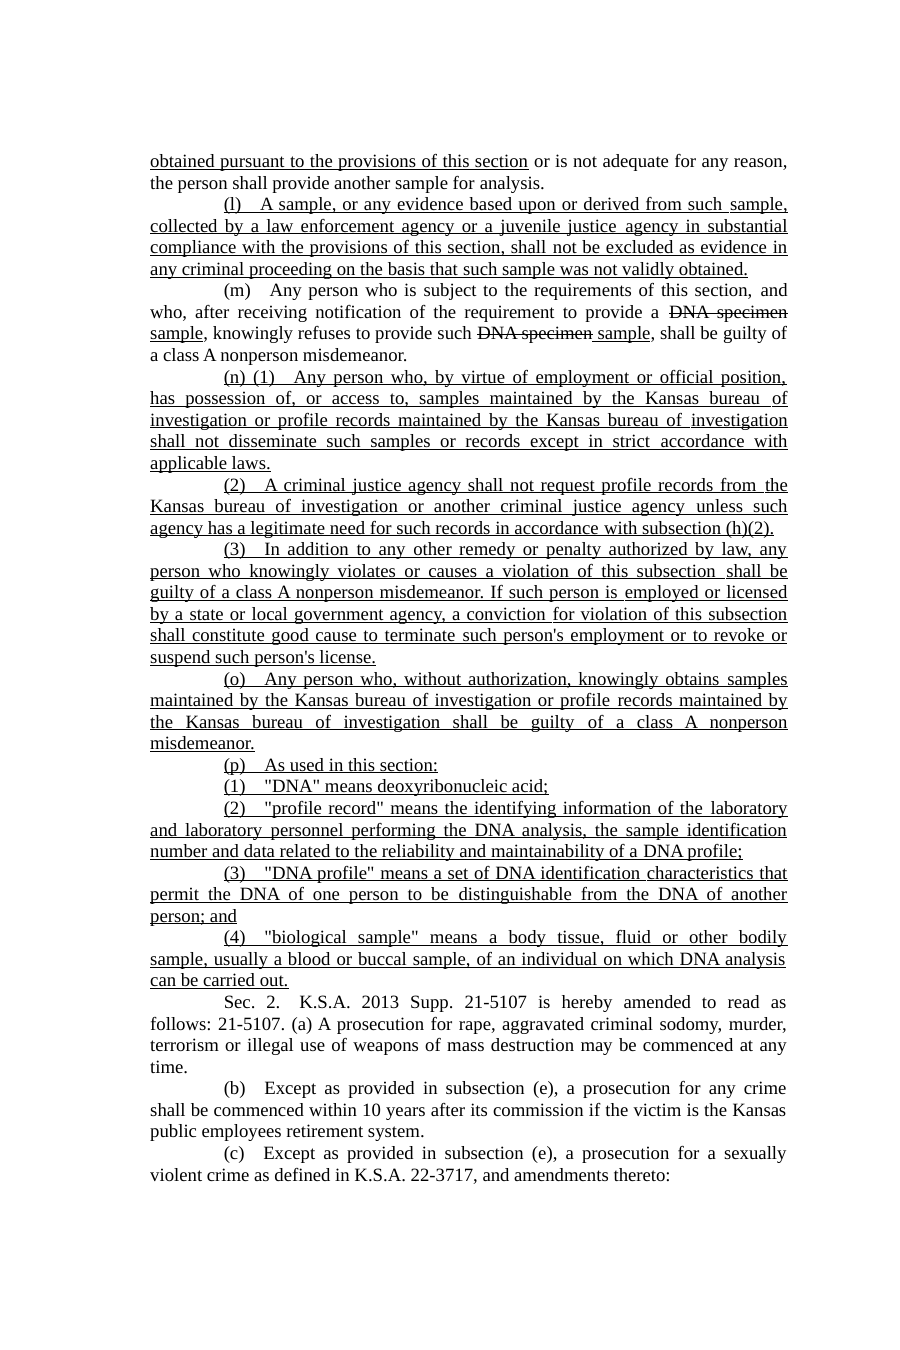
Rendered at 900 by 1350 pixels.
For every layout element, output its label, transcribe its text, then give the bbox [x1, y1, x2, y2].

text obtained pursuant to the provisions of this section or is not adequate for any reason, the person shall provide another sample for analysis. [150, 150, 787, 193]
text (c) Except as provided in subsection (e), a prosecution for a sexually violent crime as defined in K.S.A. 22-3717, and amendments thereto: [150, 1142, 787, 1185]
text (3) "DNA profile" means a set of DNA identification characteristics that permit the DNA of one person to be distinguishable from the DNA of another [150, 862, 787, 902]
text any criminal proceeding on the basis that such sample was not validly obtained. [150, 256, 787, 279]
text number and data related to the reliability and maintainability of a DNA profile; [150, 838, 787, 862]
text (2) A criminal justice agency shall not request profile records from the Kansas bureau of investigation or another criminal justice agency unless such [150, 473, 787, 514]
text (m) Any person who is subject to the requirements of this section, and who, after receiving notification of the requirement to provide a DNA specimen sample, knowingly refuses to provide such DNA specimen sample, shall be guilty of a class A nonperson misdemeanor. [150, 279, 787, 366]
text the Kansas bureau of investigation shall be guilty of a class A nonperson [150, 709, 787, 729]
text Sec. 2. K.S.A. 2013 Supp. 21-5107 is hereby amended to read as follows: 21-5107. (a) A prosecution for rape, aggravated criminal sodomy, murder, terrorism or illegal use of weapons of mass destruction may be commenced at any time. [150, 991, 787, 1077]
text by a state or local government agency, a conviction for violation of this subsection [150, 601, 787, 622]
text (2) "profile record" means the identifying information of the laboratory and laboratory personnel performing the DNA analysis, the sample identification [150, 797, 787, 837]
text person; and [150, 903, 787, 926]
text (p) As used in this section: [150, 754, 787, 775]
text suspend such person's license. [150, 644, 787, 667]
text (4) "biological sample" means a body tissue, fluid or other bodily sample, usually a blood or buccal sample, of an individual on which DNA analysis can be carried out. [150, 926, 787, 991]
text (l) A sample, or any evidence based upon or derived from such sample, collected by a law enforcement agency or a juvenile justice agency in substantial [150, 193, 787, 233]
text shall constitute good cause to terminate such person's employment or to revoke or [150, 623, 787, 643]
text (3) In addition to any other remedy or penalty authorized by law, any person who knowingly violates or causes a violation of this subsection shall be guilty of a class A nonperson misdemeanor. If such person is employed or licensed [150, 538, 787, 600]
text (o) Any person who, without authorization, knowingly obtains samples maintained by the Kansas bureau of investigation or profile records maintained by [150, 667, 787, 708]
text (b) Except as provided in subsection (e), a prosecution for any crime shall be commenced within 10 years after its commission if the victim is the Kansas public employees retirement system. [150, 1077, 787, 1142]
text compliance with the provisions of this section, shall not be excluded as evidence in [150, 234, 787, 255]
text shall not disseminate such samples or records except in strict accordance with [150, 428, 787, 449]
text agency has a legitimate need for such records in accordance with subsection (h)(2). [150, 515, 787, 538]
text applicable laws. [150, 450, 787, 473]
text (n) (1) Any person who, by virtue of employment or official position, has possession of, or access to, samples maintained by the Kansas bureau of [150, 366, 787, 406]
text misdemeanor. [150, 730, 787, 754]
text investigation or profile records maintained by the Kansas bureau of investigation [150, 407, 787, 427]
text (1) "DNA" means deoxyribonucleic acid; [150, 775, 787, 797]
